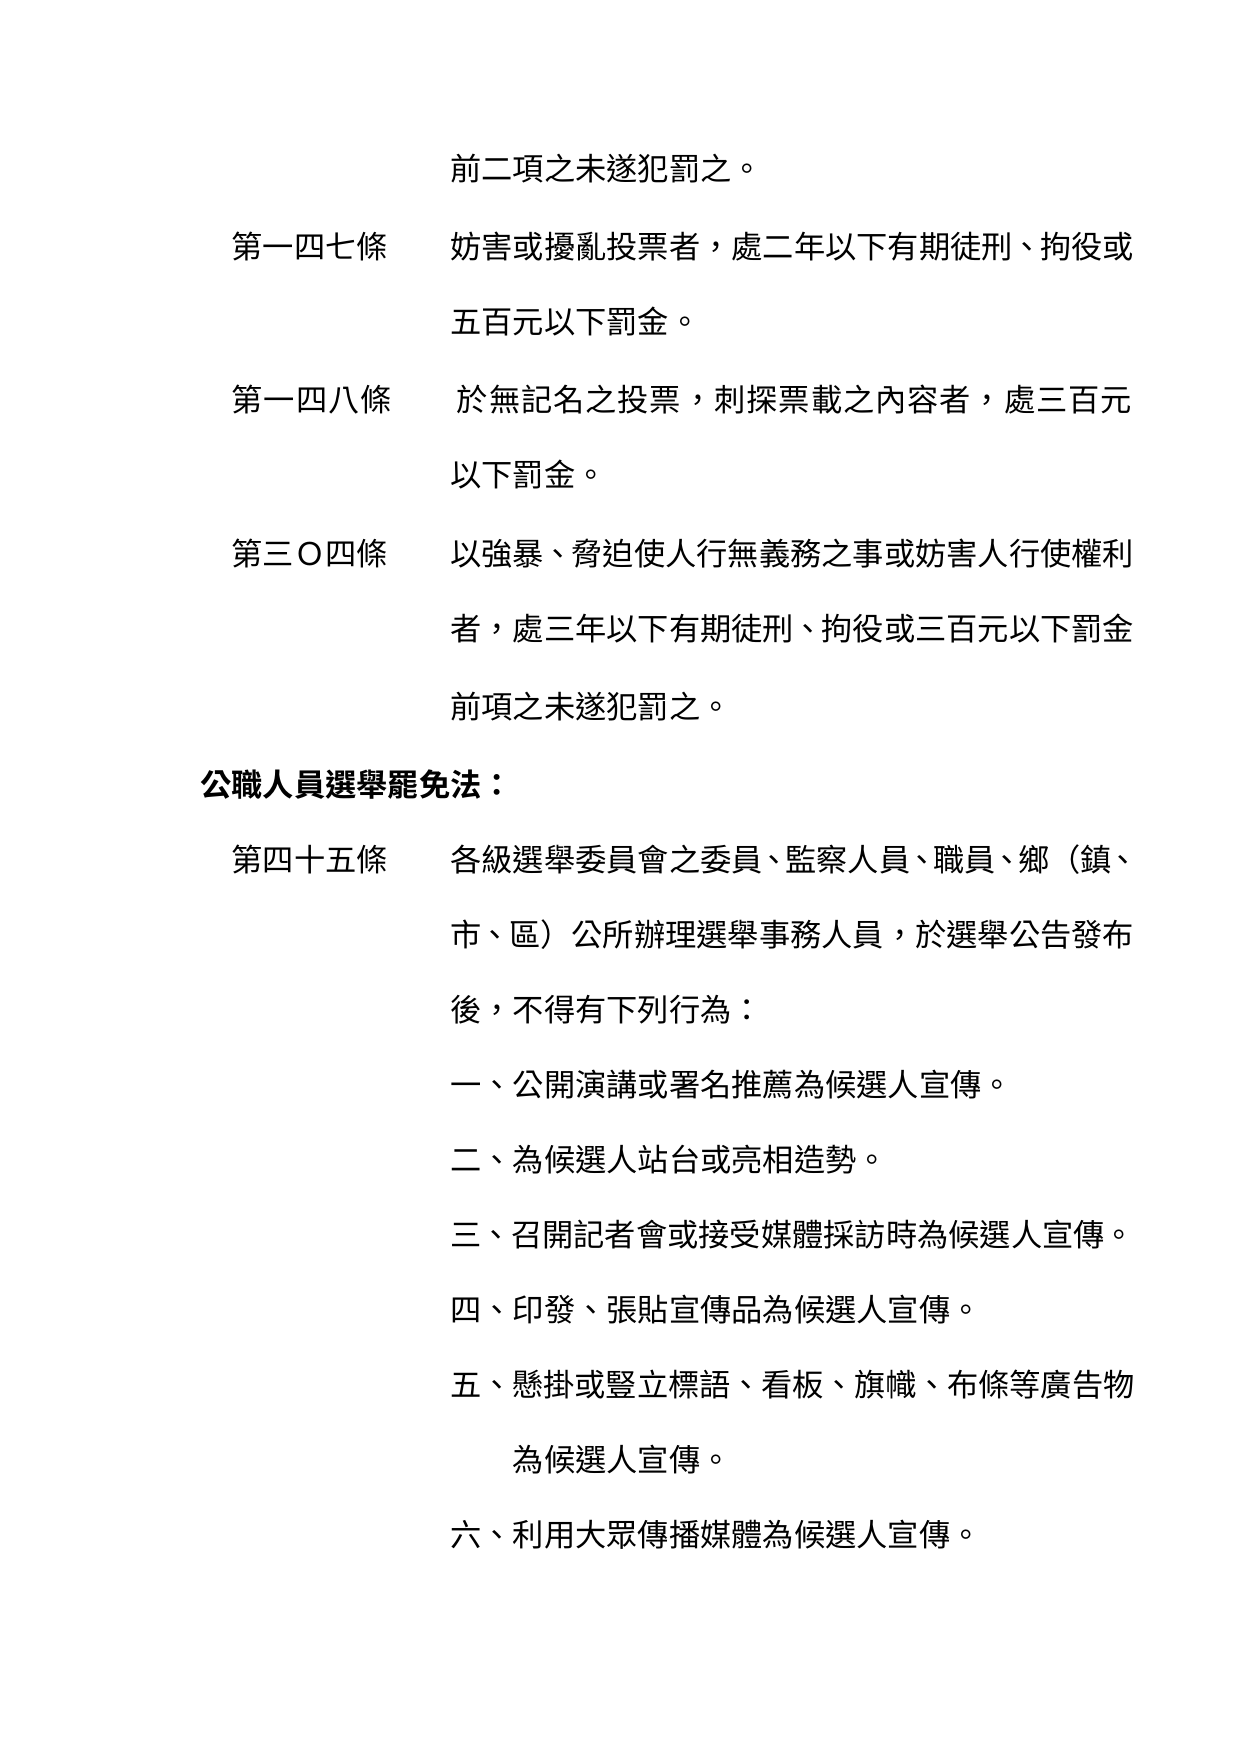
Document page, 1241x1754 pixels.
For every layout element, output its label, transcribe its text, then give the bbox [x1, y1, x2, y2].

text 第一四八條 於無記名之投票，刺探票載之內容者，處三百元以下罰金。 [231, 361, 1134, 511]
text 後，不得有下列行為： [231, 970, 1134, 1045]
text 前項之未遂犯罰之。 [106, 667, 1134, 742]
text 四、印發、張貼宣傳品為候選人宣傳。 [106, 1270, 1134, 1345]
text 二、為候選人站台或亮相造勢。 [106, 1120, 1134, 1195]
text 前二項之未遂犯罰之。 [450, 129, 1134, 204]
text 三、召開記者會或接受媒體採訪時為候選人宣傳。 [106, 1195, 1134, 1270]
text 市、區）公所辦理選舉事務人員，於選舉公告發布 [231, 895, 1134, 970]
text 一、公開演講或署名推薦為候選人宣傳。 [106, 1045, 1134, 1120]
text 五、懸掛或豎立標語、看板、旗幟、布條等廣告物 [106, 1345, 1134, 1420]
text 第一四七條 妨害或擾亂投票者，處二年以下有期徒刑、拘役或五百元以下罰金。 [231, 208, 1134, 358]
text 第三Ｏ四條 以強暴、脅迫使人行無義務之事或妨害人行使權利者，處三年以下有期徒刑、拘役或三百元以下罰金。 [231, 514, 1134, 664]
text 六、利用大眾傳播媒體為候選人宣傳。 [106, 1495, 1134, 1570]
text 公職人員選舉罷免法： 第四十五條 各級選舉委員會之委員、監察人員、職員、鄉（鎮、 [200, 745, 1134, 895]
text 為候選人宣傳。 [106, 1420, 1134, 1495]
